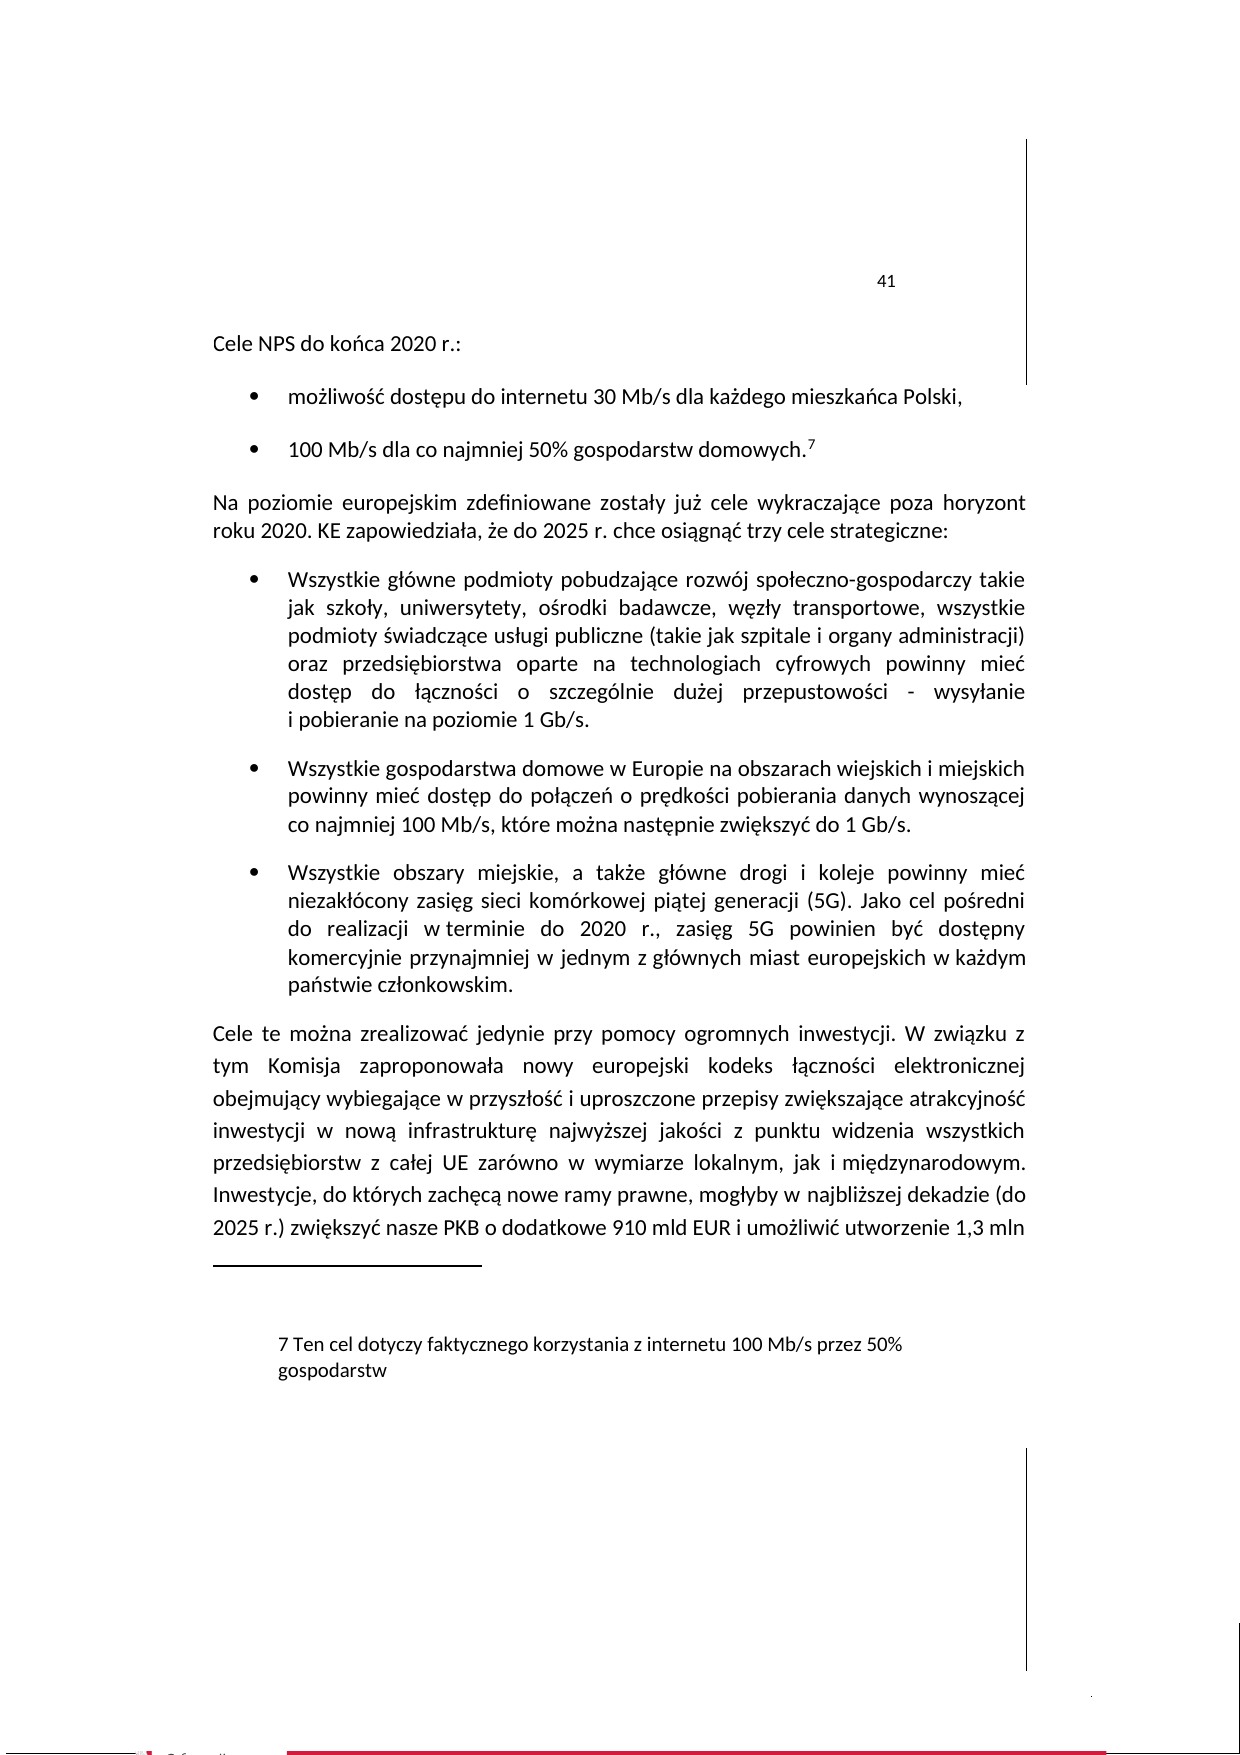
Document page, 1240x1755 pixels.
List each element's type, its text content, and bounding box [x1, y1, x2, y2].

text Cele te można zrealizować jedynie przy pomocy ogromnych inwestycji. W związku z tym Komisja zaproponowała nowy europejski kodeks łączności elektronicznej obejmujący wybiegające w przyszłość i uproszczone przepisy zwiększające atrakcyjność inwestycji w nową infrastrukturę najwyższej jakości z punktu widzenia wszystkich przedsiębiorstw z całej UE zarówno w wymiarze lokalnym, jak i międzynarodowym. Inwestycje, do których zachęcą nowe ramy prawne, mogłyby w najbliższej dekadzie (do 2025 r.) zwiększyć nasze PKB o dodatkowe 910 mld EUR i umożliwić utworzenie 1,3 mln [213, 1019, 1026, 1241]
list Wszystkie gospodarstwa domowe w Europie na obszarach wiejskich i miejskich powinny mieć dostęp do połączeń o prędkości pobierania danych wynoszącej co najmniej 100 Mb/s, które można następnie zwiększyć do 1 Gb/s. [250, 754, 1026, 838]
list Ten cel dotyczy faktycznego korzystania z internetu 100 Mb/s przez 50% gospodarstw [278, 1331, 961, 1382]
list Wszystkie główne podmioty pobudzające rozwój społeczno-gospodarczy takie jak szkoły, uniwersytety, ośrodki badawcze, węzły transportowe, wszystkie podmioty świadczące usługi publiczne (takie jak szpitale i organy administracji) oraz przedsiębiorstwa oparte na technologiach cyfrowych powinny mieć dostęp do łączności o szczególnie dużej przepustowości - wysyłanie i pobieranie na poziomie 1 Gb/s. [250, 565, 1026, 733]
list Wszystkie obszary miejskie, a także główne drogi i koleje powinny mieć niezakłócony zasięg sieci komórkowej piątej generacji (5G). Jako cel pośredni do realizacji w terminie do 2020 r., zasięg 5G powinien być dostępny komercyjnie przynajmniej w jednym z głównych miast europejskich w każdym państwie członkowskim. [250, 858, 1026, 999]
list możliwość dostępu do internetu 30 Mb/s dla każdego mieszkańca Polski, [250, 386, 1026, 410]
text Na poziomie europejskim zdefiniowane zostały już cele wykraczające poza horyzont roku 2020. KE zapowiedziała, że do 2025 r. chce osiągnąć trzy cele strategiczne: [213, 488, 1026, 544]
list 100 Mb/s dla co najmniej 50% gospodarstw domowych. [250, 435, 1026, 463]
text Cele NPS do końca 2020 r.: [214, 329, 1025, 357]
